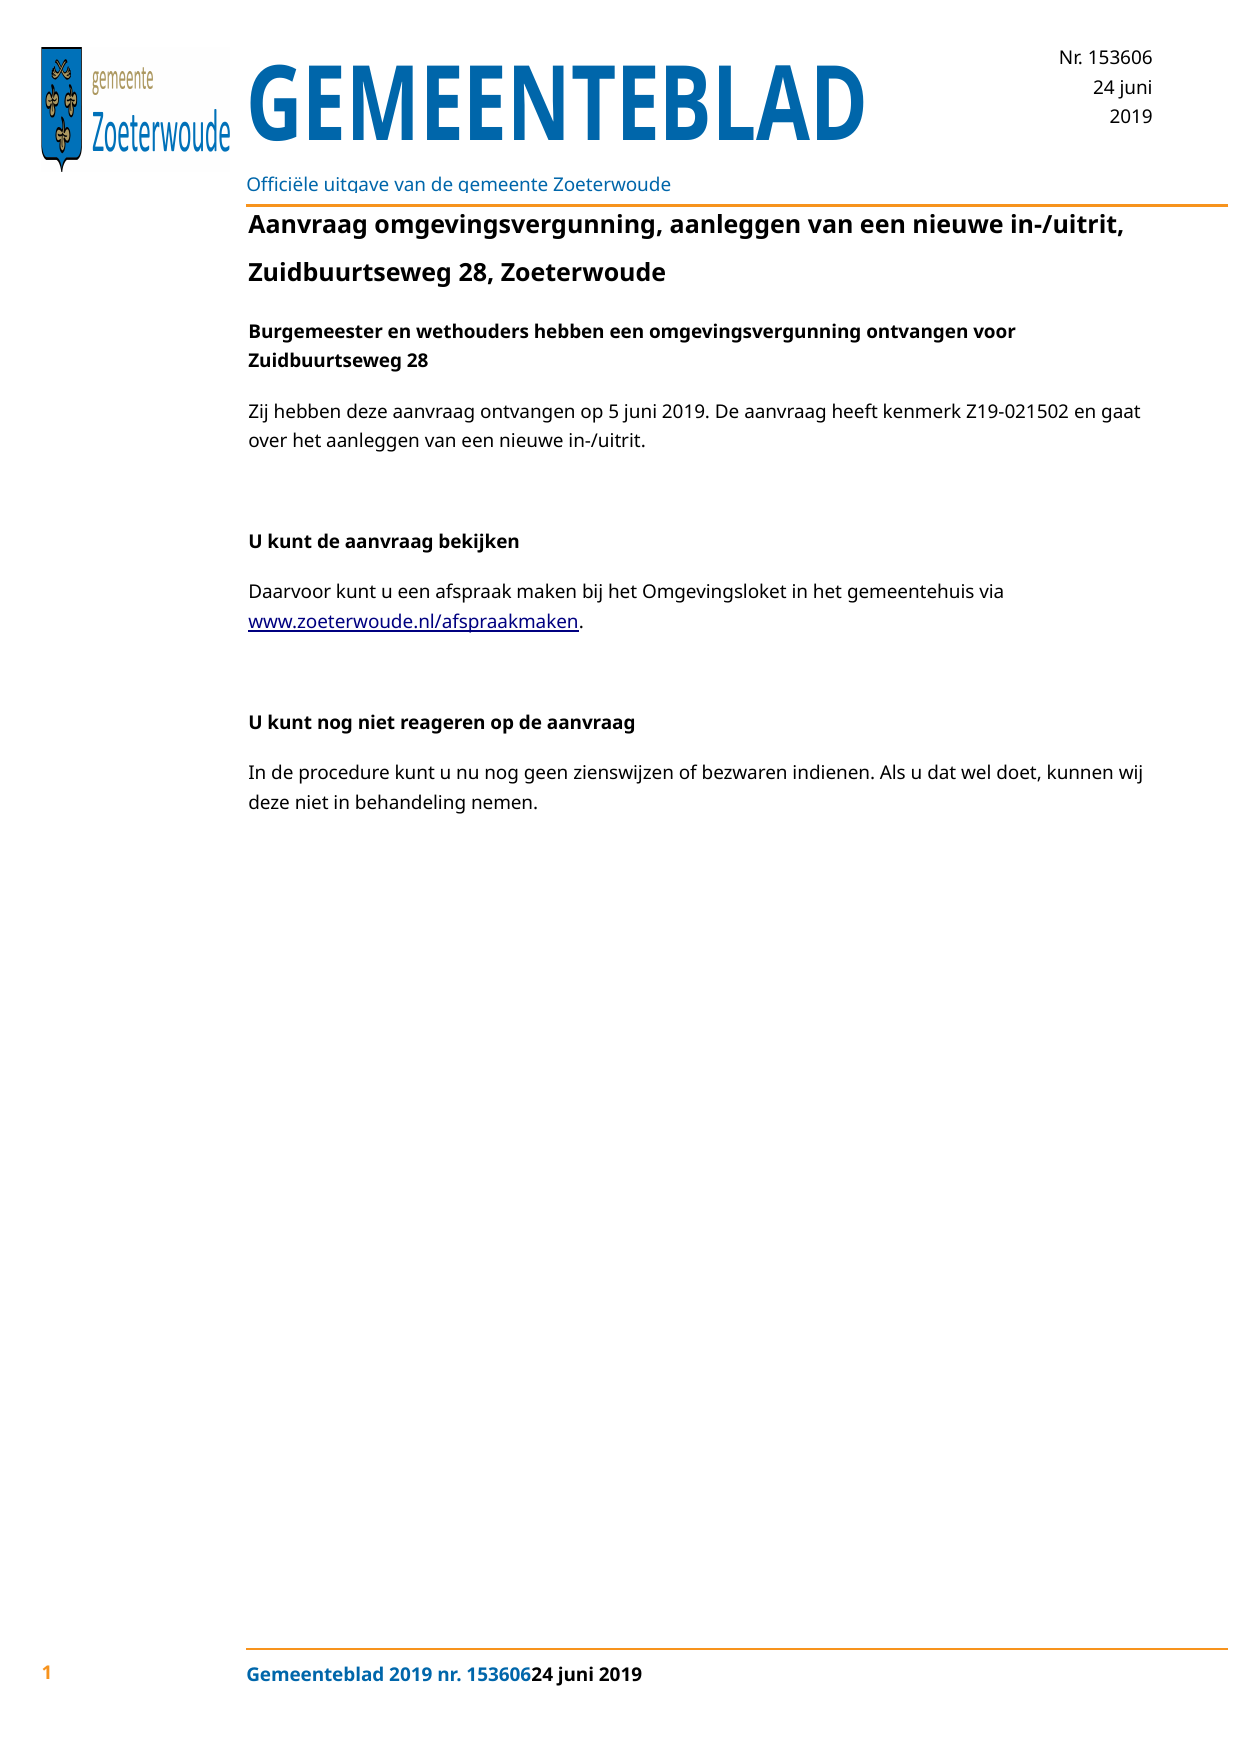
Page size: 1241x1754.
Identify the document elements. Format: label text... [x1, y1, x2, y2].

text Zij hebben deze aanvraag ontvangen op 5 juni 2019. De aanvraag heeft kenmerk Z19-021502 en gaat over het aanleggen van een nieuwe in-/uitrit. [248, 398, 1152, 453]
text U kunt de aanvraag bekijken [248, 528, 1152, 554]
text Daarvoor kunt u een afspraak maken bij het Omgevingsloket in het gemeentehuis via www.zoeterwoude.nl/afspraakmaken. [248, 579, 1152, 634]
text In de procedure kunt u nu nog geen zienswijzen of bezwaren indienen. Als u dat wel doet, kunnen wij deze niet in behandeling nemen. [248, 759, 1152, 815]
text Aanvraag omgevingsvergunning, aanleggen van een nieuwe in-/uitrit, Zuidbuurtseweg 28, Zoeterwoude [248, 207, 1152, 288]
picture [41, 47, 231, 172]
text Burgemeester en wethouders hebben een omgevingsvergunning ontvangen voor Zuidbuurtseweg 28 [248, 318, 1152, 373]
text U kunt nog niet reageren op de aanvraag [248, 709, 1152, 735]
